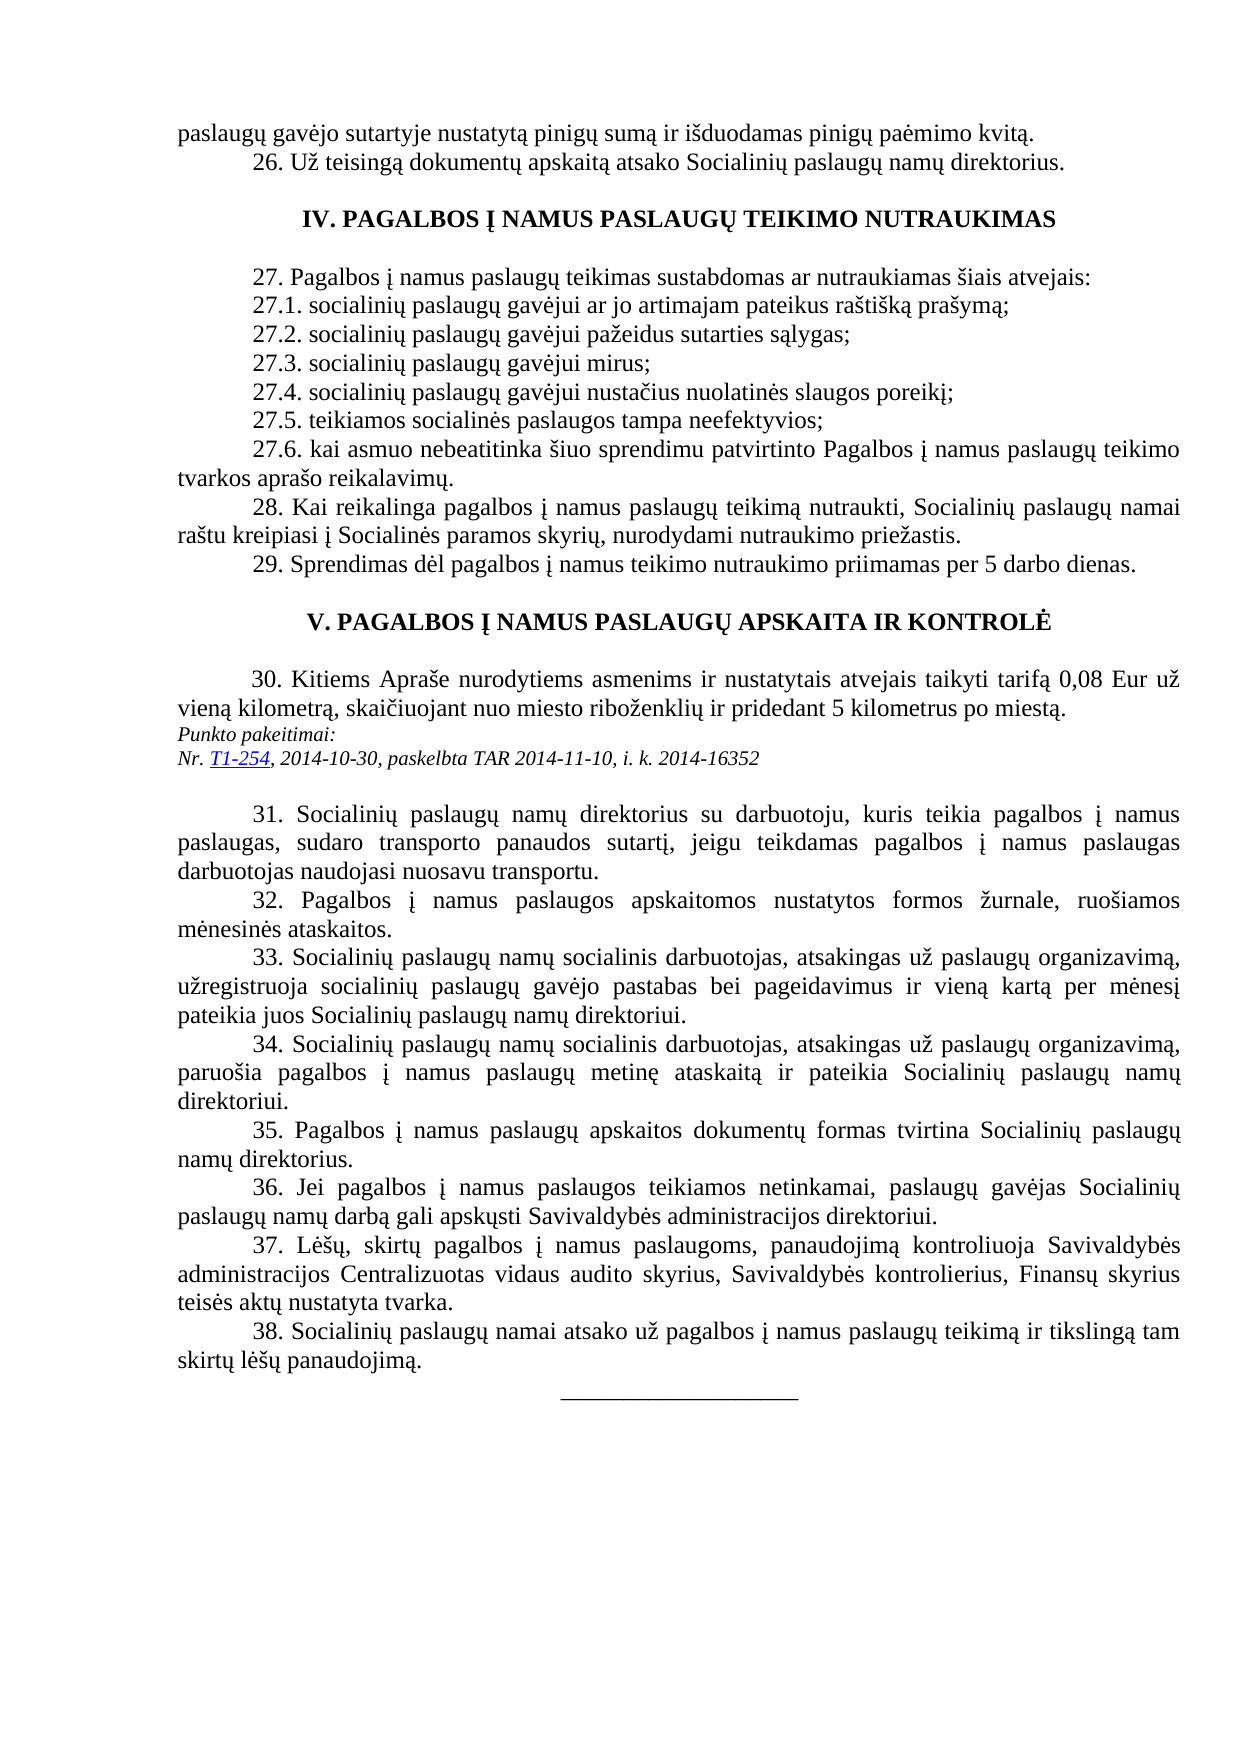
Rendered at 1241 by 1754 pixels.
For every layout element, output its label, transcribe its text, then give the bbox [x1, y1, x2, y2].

text V. PAGALBOS Į NAMUS PASLAUGŲ APSKAITA IR KONTROLĖ [177, 607, 1181, 636]
text 30. Kitiems Apraše nurodytiems asmenims ir nustatytais atvejais taikyti tarifą 0,08 Eur už vieną kilometrą, skaičiuojant nuo miesto riboženklių ir pridedant 5 kilometrus po miestą. [177, 664, 1181, 722]
text Punkto pakeitimai: [177, 722, 1181, 746]
text IV. PAGALBOS Į NAMUS PASLAUGŲ TEIKIMO NUTRAUKIMAS [177, 204, 1181, 233]
text 36. Jei pagalbos į namus paslaugos teikiamos netinkamai, paslaugų gavėjas Socialinių paslaugų namų darbą gali apskųsti Savivaldybės administracijos direktoriui. [177, 1172, 1181, 1230]
text Nr. T1-254, 2014-10-30, paskelbta TAR 2014-11-10, i. k. 2014-16352 [177, 746, 1181, 770]
text 27.4. socialinių paslaugų gavėjui nustačius nuolatinės slaugos poreikį; [177, 377, 1181, 406]
text ___________________ [177, 1374, 1181, 1402]
text 27.1. socialinių paslaugų gavėjui ar jo artimajam pateikus raštišką prašymą; [177, 291, 1181, 319]
text 33. Socialinių paslaugų namų socialinis darbuotojas, atsakingas už paslaugų organizavimą, užregistruoja socialinių paslaugų gavėjo pastabas bei pageidavimus ir vieną kartą per mėnesį pateikia juos Socialinių paslaugų namų direktoriui. [177, 942, 1181, 1029]
text 27. Pagalbos į namus paslaugų teikimas sustabdomas ar nutraukiamas šiais atvejais: [177, 262, 1181, 291]
text 38. Socialinių paslaugų namai atsako už pagalbos į namus paslaugų teikimą ir tikslingą tam skirtų lėšų panaudojimą. [177, 1316, 1181, 1374]
text 27.5. teikiamos socialinės paslaugos tampa neefektyvios; [177, 406, 1181, 434]
text 29. Sprendimas dėl pagalbos į namus teikimo nutraukimo priimamas per 5 darbo dienas. [177, 549, 1181, 578]
text paslaugų gavėjo sutartyje nustatytą pinigų sumą ir išduodamas pinigų paėmimo kvitą. [177, 118, 1181, 147]
text 32. Pagalbos į namus paslaugos apskaitomos nustatytos formos žurnale, ruošiamos mėnesinės ataskaitos. [177, 885, 1181, 942]
text 27.6. kai asmuo nebeatitinka šiuo sprendimu patvirtinto Pagalbos į namus paslaugų teikimo tvarkos aprašo reikalavimų. [177, 434, 1181, 492]
text 27.3. socialinių paslaugų gavėjui mirus; [177, 348, 1181, 377]
text 28. Kai reikalinga pagalbos į namus paslaugų teikimą nutraukti, Socialinių paslaugų namai raštu kreipiasi į Socialinės paramos skyrių, nurodydami nutraukimo priežastis. [177, 492, 1181, 549]
text 37. Lėšų, skirtų pagalbos į namus paslaugoms, panaudojimą kontroliuoja Savivaldybės administracijos Centralizuotas vidaus audito skyrius, Savivaldybės kontrolierius, Finansų skyrius teisės aktų nustatyta tvarka. [177, 1230, 1181, 1316]
text 26. Už teisingą dokumentų apskaitą atsako Socialinių paslaugų namų direktorius. [177, 147, 1181, 176]
text 27.2. socialinių paslaugų gavėjui pažeidus sutarties sąlygas; [177, 319, 1181, 348]
text 31. Socialinių paslaugų namų direktorius su darbuotoju, kuris teikia pagalbos į namus paslaugas, sudaro transporto panaudos sutartį, jeigu teikdamas pagalbos į namus paslaugas darbuotojas naudojasi nuosavu transportu. [177, 799, 1181, 885]
text 35. Pagalbos į namus paslaugų apskaitos dokumentų formas tvirtina Socialinių paslaugų namų direktorius. [177, 1115, 1181, 1172]
text 34. Socialinių paslaugų namų socialinis darbuotojas, atsakingas už paslaugų organizavimą, paruošia pagalbos į namus paslaugų metinę ataskaitą ir pateikia Socialinių paslaugų namų direktoriui. [177, 1029, 1181, 1115]
